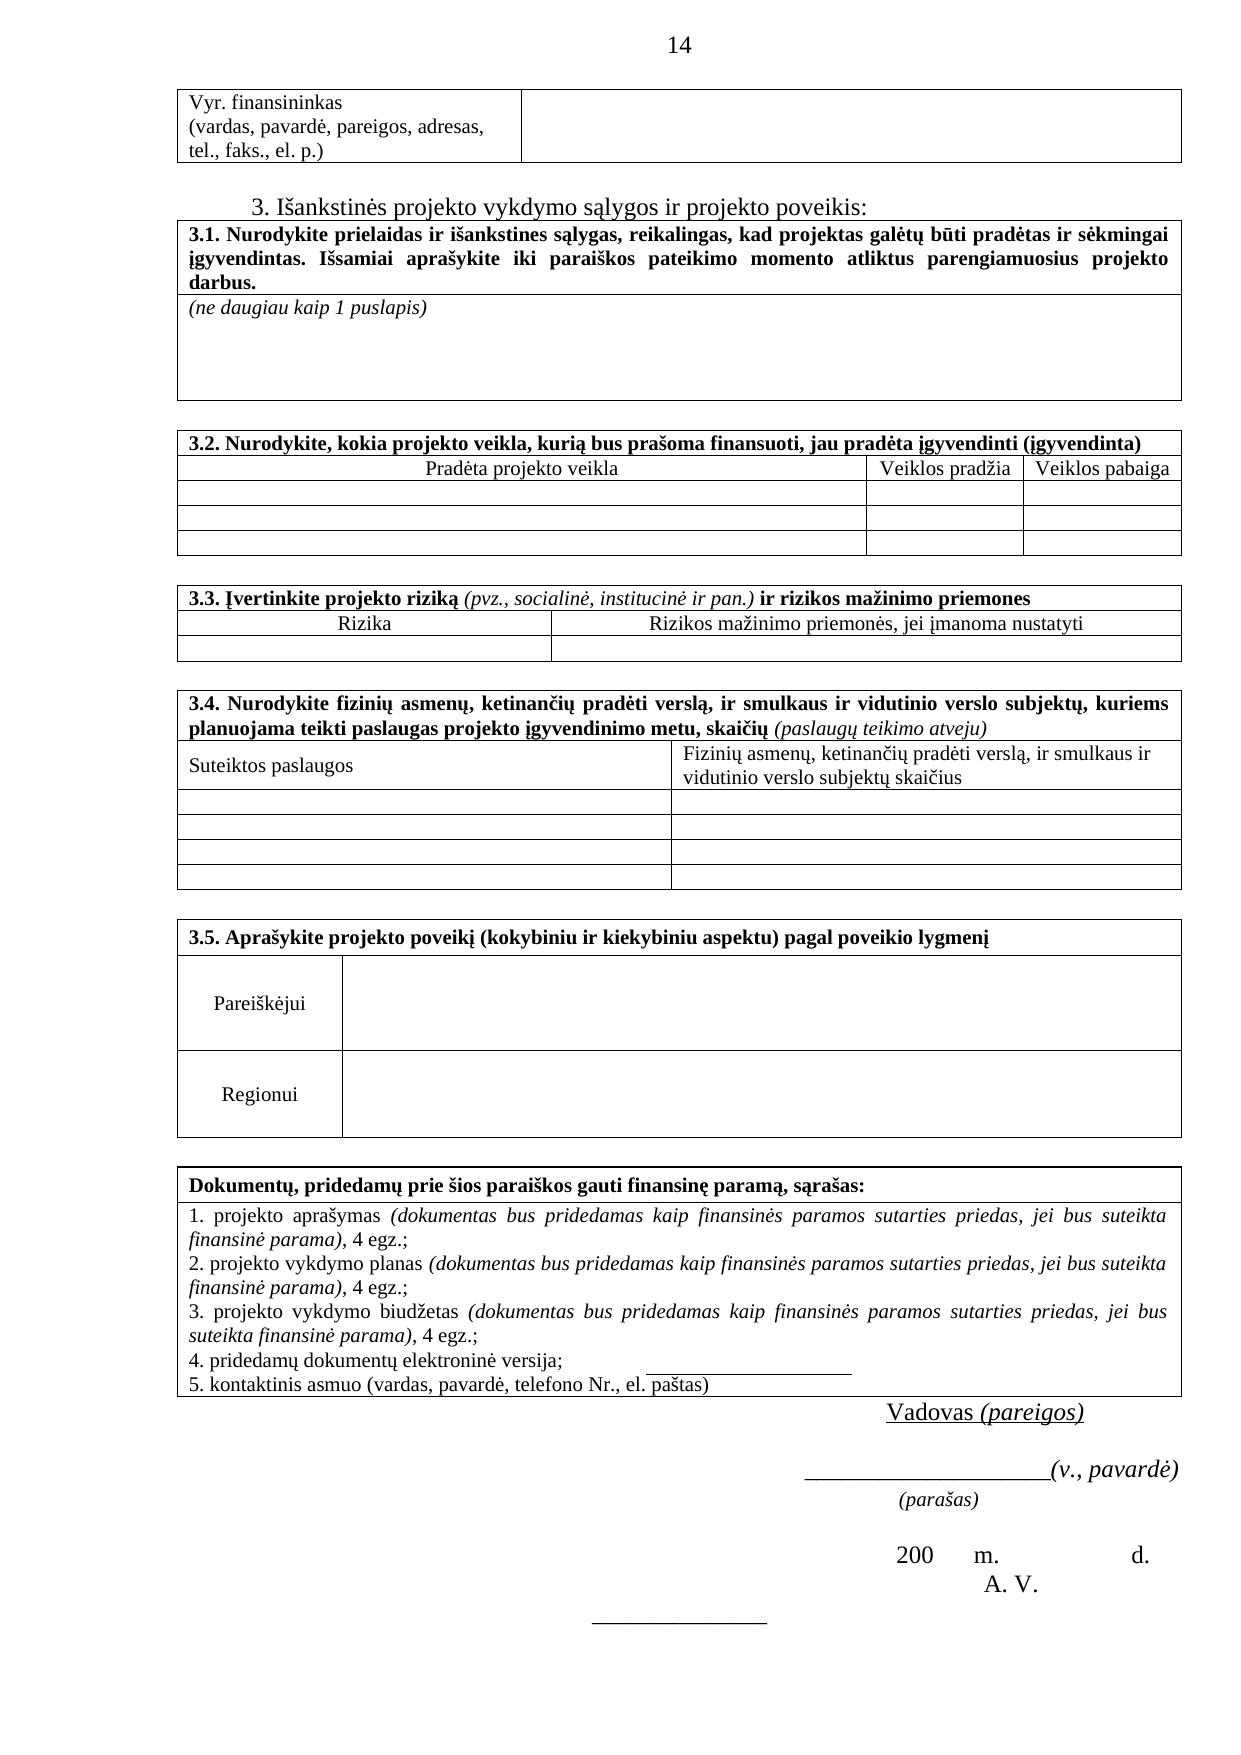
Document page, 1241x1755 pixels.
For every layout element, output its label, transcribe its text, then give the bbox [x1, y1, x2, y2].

table_cell [867, 506, 1023, 530]
table_header 3.3. Įvertinkite projekto riziką (pvz., socialinė, institucinė ir pan.) ir rizikos mažinimo priemones [178, 586, 1181, 610]
table_cell [867, 531, 1023, 555]
table_cell [343, 1051, 1181, 1137]
table_cell [672, 790, 1181, 814]
table_cell [672, 815, 1181, 839]
text ______________ [177, 1598, 1181, 1627]
text 3. Išankstinės projekto vykdymo sąlygos ir projekto poveikis: [177, 192, 1181, 220]
table_cell Rizikos mažinimo priemonės, jei įmanoma nustatyti [552, 611, 1181, 635]
table_cell [1024, 481, 1181, 505]
table_header 3.5. Aprašykite projekto poveikį (kokybiniu ir kiekybiniu aspektu) pagal poveikio lygmenį [178, 920, 1181, 954]
table_cell 1. projekto aprašymas (dokumentas bus pridedamas kaip finansinės paramos sutarties priedas, jei bus suteikta finansinė parama), 4 egz.; 2. projekto vykdymo planas (dokumentas bus pridedamas kaip finansinės paramos sutarties priedas, jei bus suteikta finansinė parama), 4 egz.; 3. projekto vykdymo biudžetas (dokumentas bus pridedamas kaip finansinės paramos sutarties priedas, jei bus suteikta finansinė parama), 4 egz.; 4. pridedamų dokumentų elektroninė versija; 5. kontaktinis asmuo (vardas, pavardė, telefono Nr., el. paštas) [178, 1203, 1181, 1396]
table_cell [1024, 531, 1181, 555]
table_cell Pareiškėjui [178, 956, 342, 1050]
text A. V. [177, 1569, 1181, 1598]
table_header 3.2. Nurodykite, kokia projekto veikla, kurią bus prašoma finansuoti, jau pradėta įgyvendinti (įgyvendinta) [178, 431, 1181, 455]
table_cell Vyr. finansininkas (vardas, pavardė, pareigos, adresas, tel., faks., el. p.) [178, 90, 521, 162]
table_cell Pradėta projekto veikla [178, 456, 866, 480]
table_cell [178, 815, 671, 839]
table_cell [672, 865, 1181, 889]
table_cell Rizika [178, 611, 551, 635]
table_header 3.1. Nurodykite prielaidas ir išankstines sąlygas, reikalingas, kad projektas galėtų būti pradėtas ir sėkmingai įgyvendintas. Išsamiai aprašykite iki paraiškos pateikimo momento atliktus parengiamuosius projekto darbus. [178, 221, 1181, 294]
text (v., pavardė) [177, 1454, 1181, 1483]
table_cell [178, 865, 671, 889]
table_cell Fizinių asmenų, ketinančių pradėti verslą, ir smulkaus ir vidutinio verslo subjektų skaičius [672, 741, 1181, 789]
table_cell [178, 790, 671, 814]
table_cell [552, 636, 1181, 661]
table_cell (ne daugiau kaip 1 puslapis) [178, 295, 1181, 400]
table_header Dokumentų, pridedamų prie šios paraiškos gauti finansinę paramą, sąrašas: [178, 1168, 1181, 1202]
table_cell [867, 481, 1023, 505]
table_cell [178, 531, 866, 555]
table_cell Regionui [178, 1051, 342, 1137]
table_cell Veiklos pabaiga [1024, 456, 1181, 480]
table_cell [178, 506, 866, 530]
table_cell [178, 481, 866, 505]
text 200 m. d. [177, 1540, 1181, 1569]
table_cell Veiklos pradžia [867, 456, 1023, 480]
text Vadovas (pareigos) [812, 1397, 1181, 1425]
table_cell [343, 956, 1181, 1050]
table_header 3.4. Nurodykite fizinių asmenų, ketinančių pradėti verslą, ir smulkaus ir vidutinio verslo subjektų, kuriems planuojama teikti paslaugas projekto įgyvendinimo metu, skaičių (paslaugų teikimo atveju) [178, 691, 1181, 739]
table_cell Suteiktos paslaugos [178, 741, 671, 789]
table_cell [178, 636, 551, 661]
table_cell [522, 90, 1181, 162]
text (parašas) [177, 1483, 1181, 1512]
table_cell [672, 840, 1181, 864]
table_cell [178, 840, 671, 864]
table_cell [1024, 506, 1181, 530]
